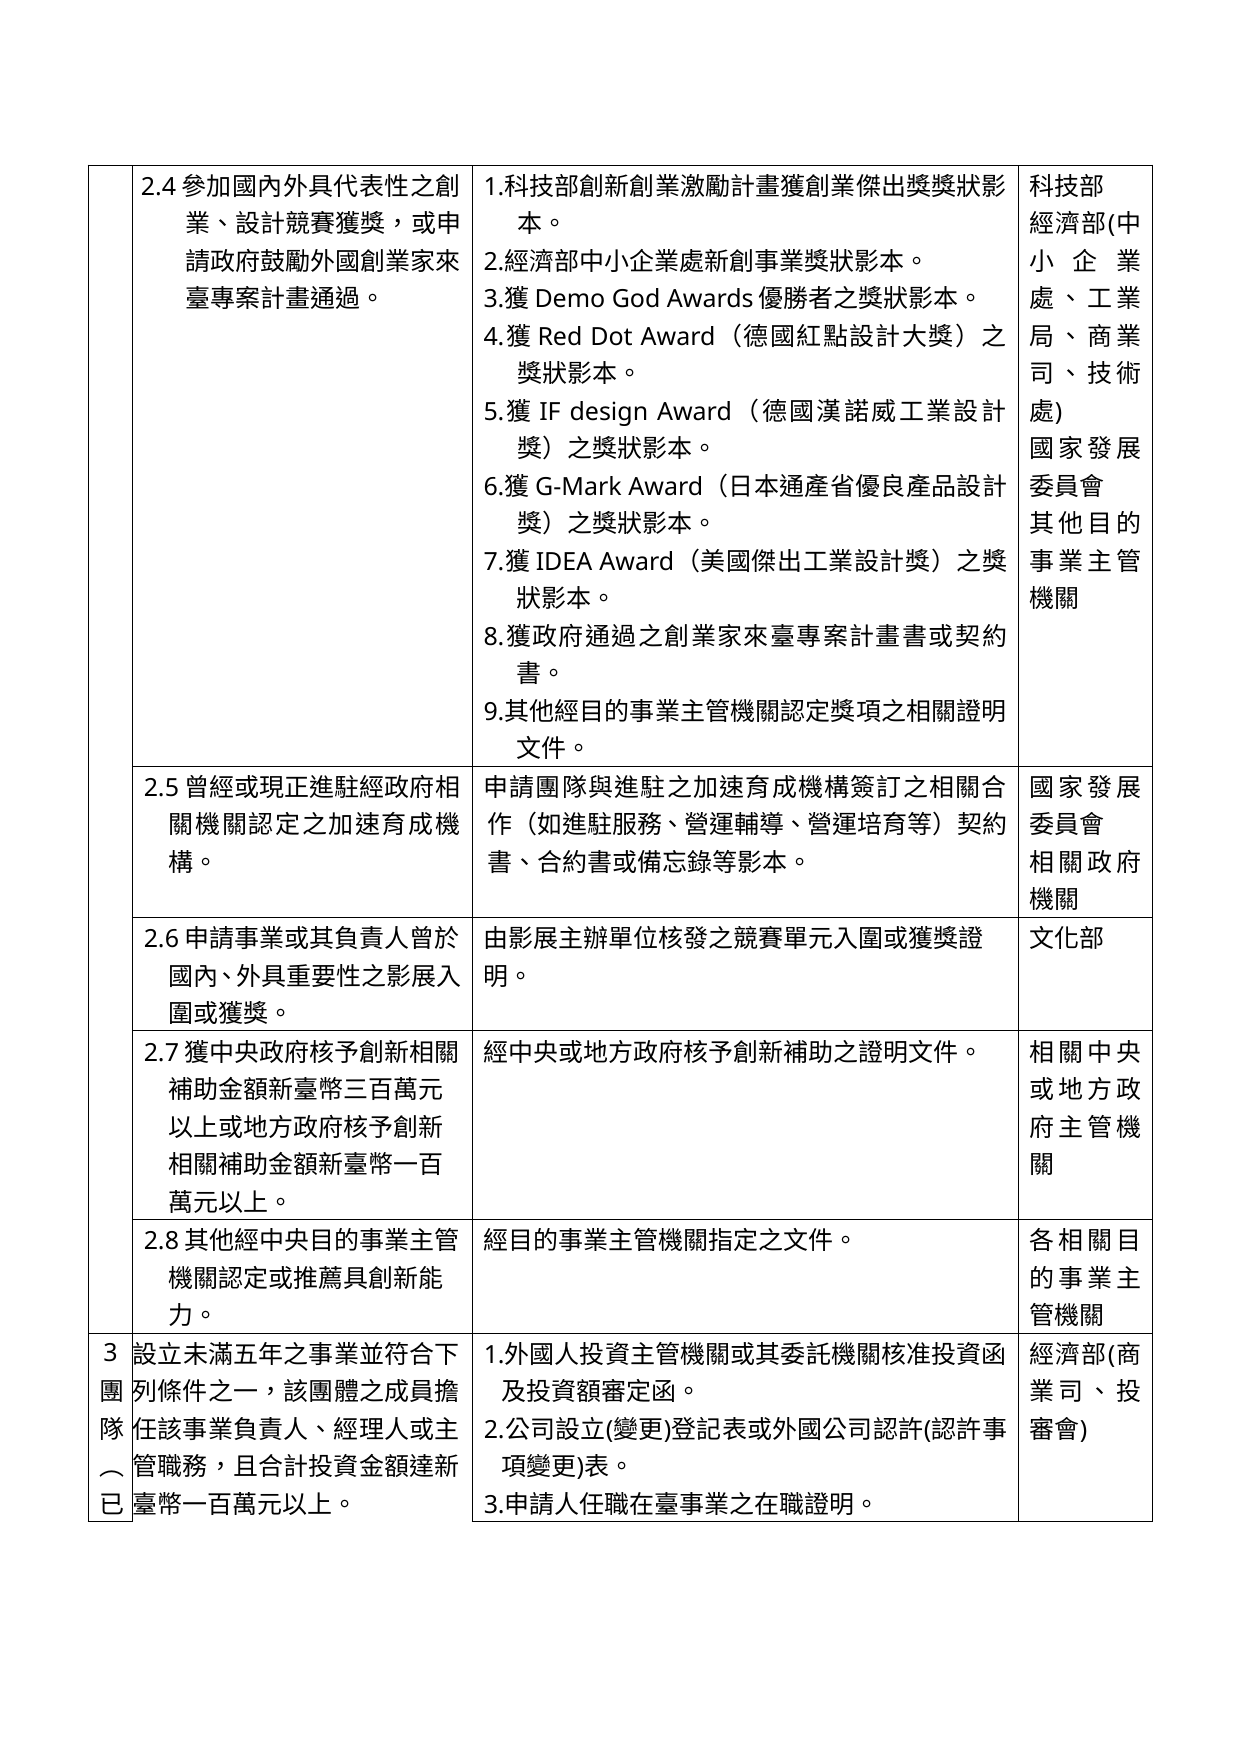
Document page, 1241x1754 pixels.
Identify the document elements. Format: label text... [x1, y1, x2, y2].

table_cell [89, 166, 132, 1332]
table_cell 申請團隊與進駐之加速育成機構簽訂之相關合作（如進駐服務、營運輔導、營運培育等）契約書、合約書或備忘錄等影本。 [473, 767, 1018, 917]
table_cell 由影展主辦單位核發之競賽單元入圍或獲獎證明。 [473, 918, 1018, 1030]
table_cell 設立未滿五年之事業並符合下列條件之一，該團體之成員擔任該事業負責人、經理人或主管職務，且合計投資金額達新臺幣一百萬元以上。 [133, 1334, 472, 1521]
table_cell 1.科技部創新創業激勵計畫獲創業傑出獎獎狀影本。 2.經濟部中小企業處新創事業獎狀影本。 3.獲Demo God Awards優勝者之獎狀影本。 4.獲Red Dot Award（德國紅點設計大獎）之獎狀影本。 5.獲IF design Award（德國漢諾威工業設計獎）之獎狀影本。 6.獲G-Mark Award（日本通產省優良產品設計獎）之獎狀影本。 7.獲IDEA Award（美國傑出工業設計獎）之獎狀影本。 8.獲政府通過之創業家來臺專案計畫書或契約書。 9.其他經目的事業主管機關認定獎項之相關證明文件。 [473, 166, 1018, 766]
table_cell 2.6申請事業或其負責人曾於國內、外具重要性之影展入圍或獲獎。 [133, 918, 472, 1030]
table_cell 經中央或地方政府核予創新補助之證明文件。 [473, 1031, 1018, 1219]
table_cell 相關中央或地方政府主管機關 [1019, 1031, 1152, 1219]
table_cell 1.外國人投資主管機關或其委託機關核准投資函及投資額審定函。 2.公司設立(變更)登記表或外國公司認許(認許事項變更)表。 3.申請人任職在臺事業之在職證明。 [473, 1334, 1018, 1521]
table_cell 經濟部(商業司、投審會) [1019, 1334, 1152, 1521]
table_cell 國家發展委員會 相關政府機關 [1019, 767, 1152, 917]
table_cell 2.5曾經或現正進駐經政府相關機關認定之加速育成機構。 [133, 767, 472, 917]
table_cell 3 團隊 ︵ 已 [89, 1334, 132, 1521]
table_cell 經目的事業主管機關指定之文件。 [473, 1220, 1018, 1332]
table_cell 2.8其他經中央目的事業主管機關認定或推薦具創新能力。 [133, 1220, 472, 1332]
table_cell 文化部 [1019, 918, 1152, 1030]
table_cell 科技部 經濟部(中小企業處、工業局、商業司、技術處) 國家發展委員會 其他目的事業主管機關 [1019, 166, 1152, 766]
table_cell 各相關目的事業主管機關 [1019, 1220, 1152, 1332]
table_cell 2.7獲中央政府核予創新相關補助金額新臺幣三百萬元以上或地方政府核予創新相關補助金額新臺幣一百萬元以上。 [133, 1031, 472, 1219]
table_cell 2.4參加國內外具代表性之創業、設計競賽獲獎，或申請政府鼓勵外國創業家來臺專案計畫通過。 [133, 166, 472, 766]
